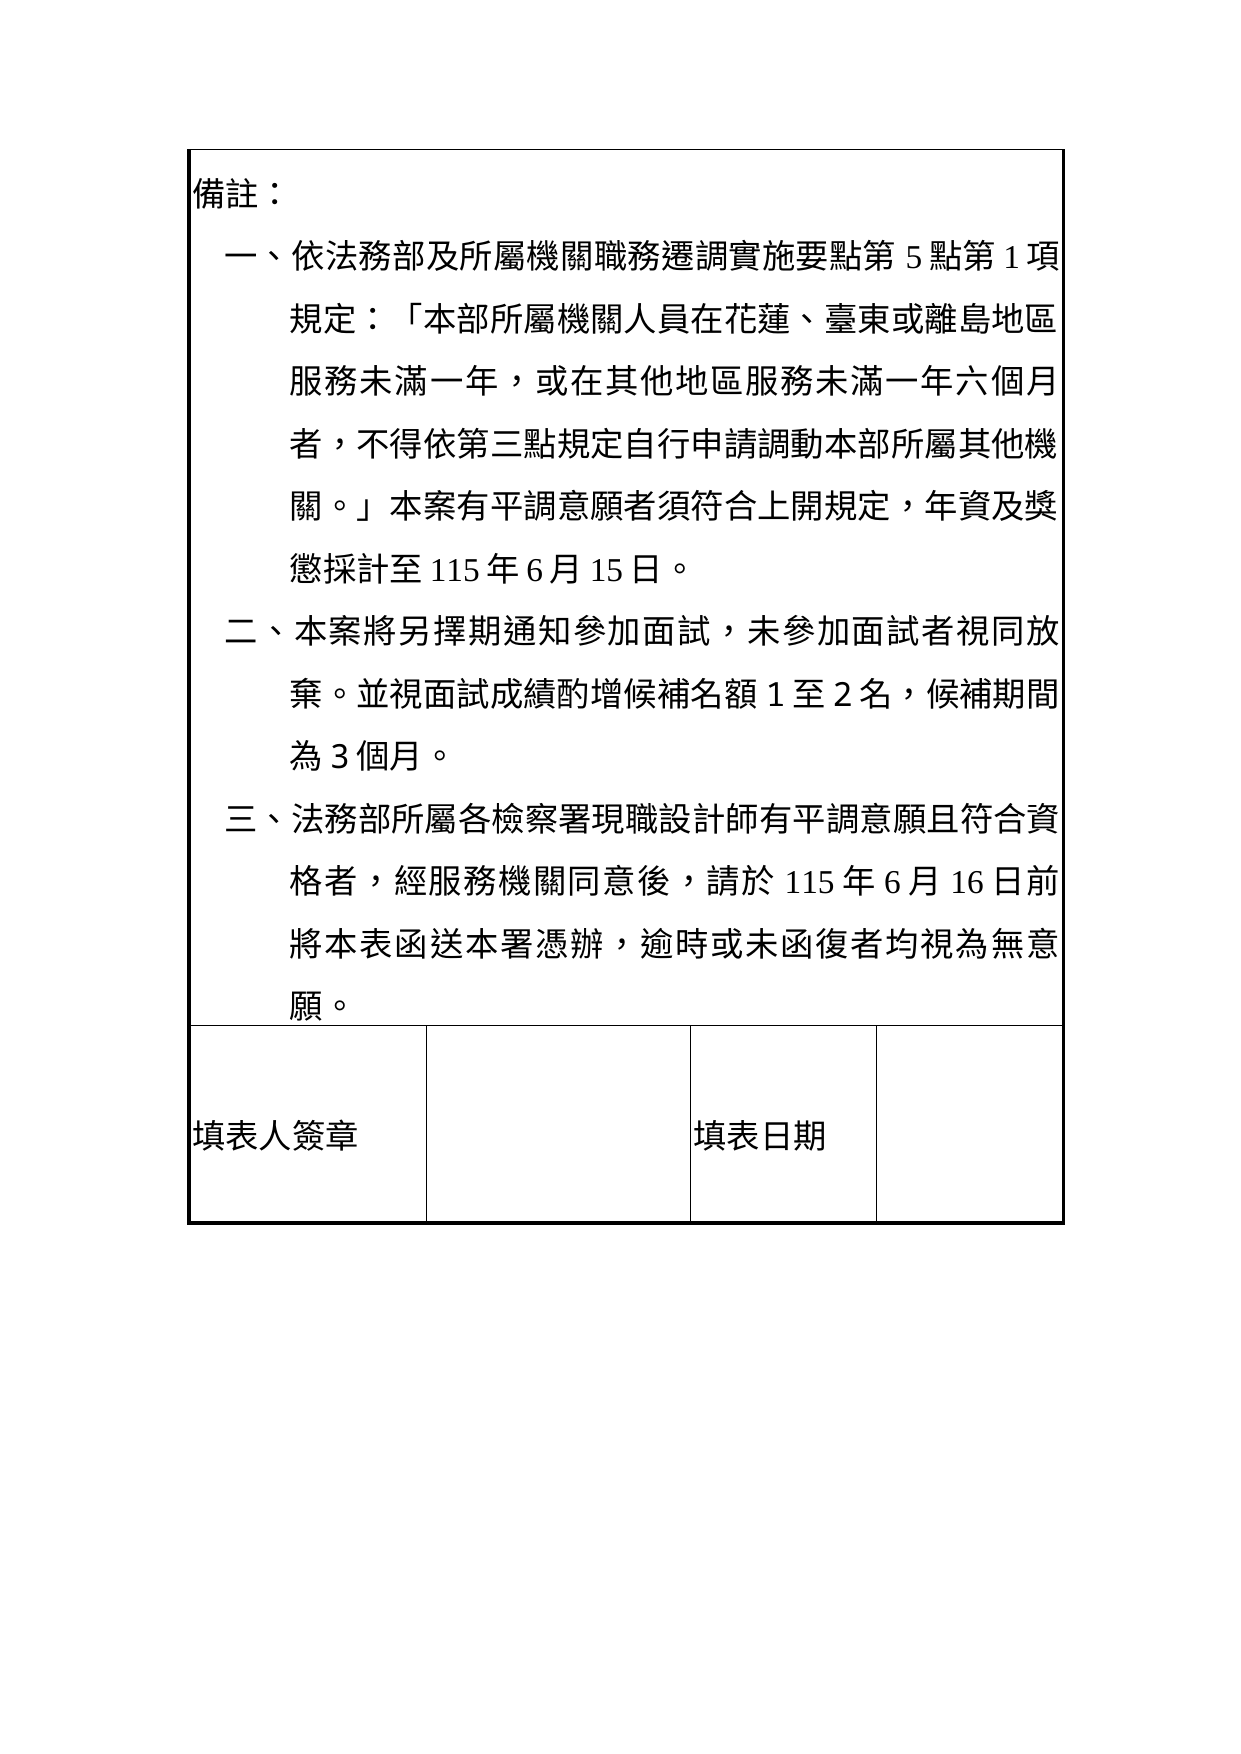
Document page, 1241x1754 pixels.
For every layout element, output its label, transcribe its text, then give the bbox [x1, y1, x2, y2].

table_cell 備註： 一、依法務部及所屬機關職務遷調實施要點第5點第1項規定：「本部所屬機關人員在花蓮、臺東或離島地區服務未滿一年，或在其他地區服務未滿一年六個月者，不得依第三點規定自行申請調動本部所屬其他機關。」本案有平調意願者須符合上開規定，年資及獎懲採計至115年6月15日。 二、本案將另擇期通知參加面試，未參加面試者視同放棄。並視面試成績酌增候補名額1至2名，候補期間為3個月。 三、法務部所屬各檢察署現職設計師有平調意願且符合資格者，經服務機關同意後，請於115年6月16日前將本表函送本署憑辦，逾時或未函復者均視為無意願。 [191, 150, 1062, 1025]
table_cell 填表日期 [691, 1026, 876, 1221]
table_cell 填表人簽章 [191, 1026, 426, 1221]
table_cell [427, 1026, 690, 1221]
table_cell [877, 1026, 1062, 1221]
